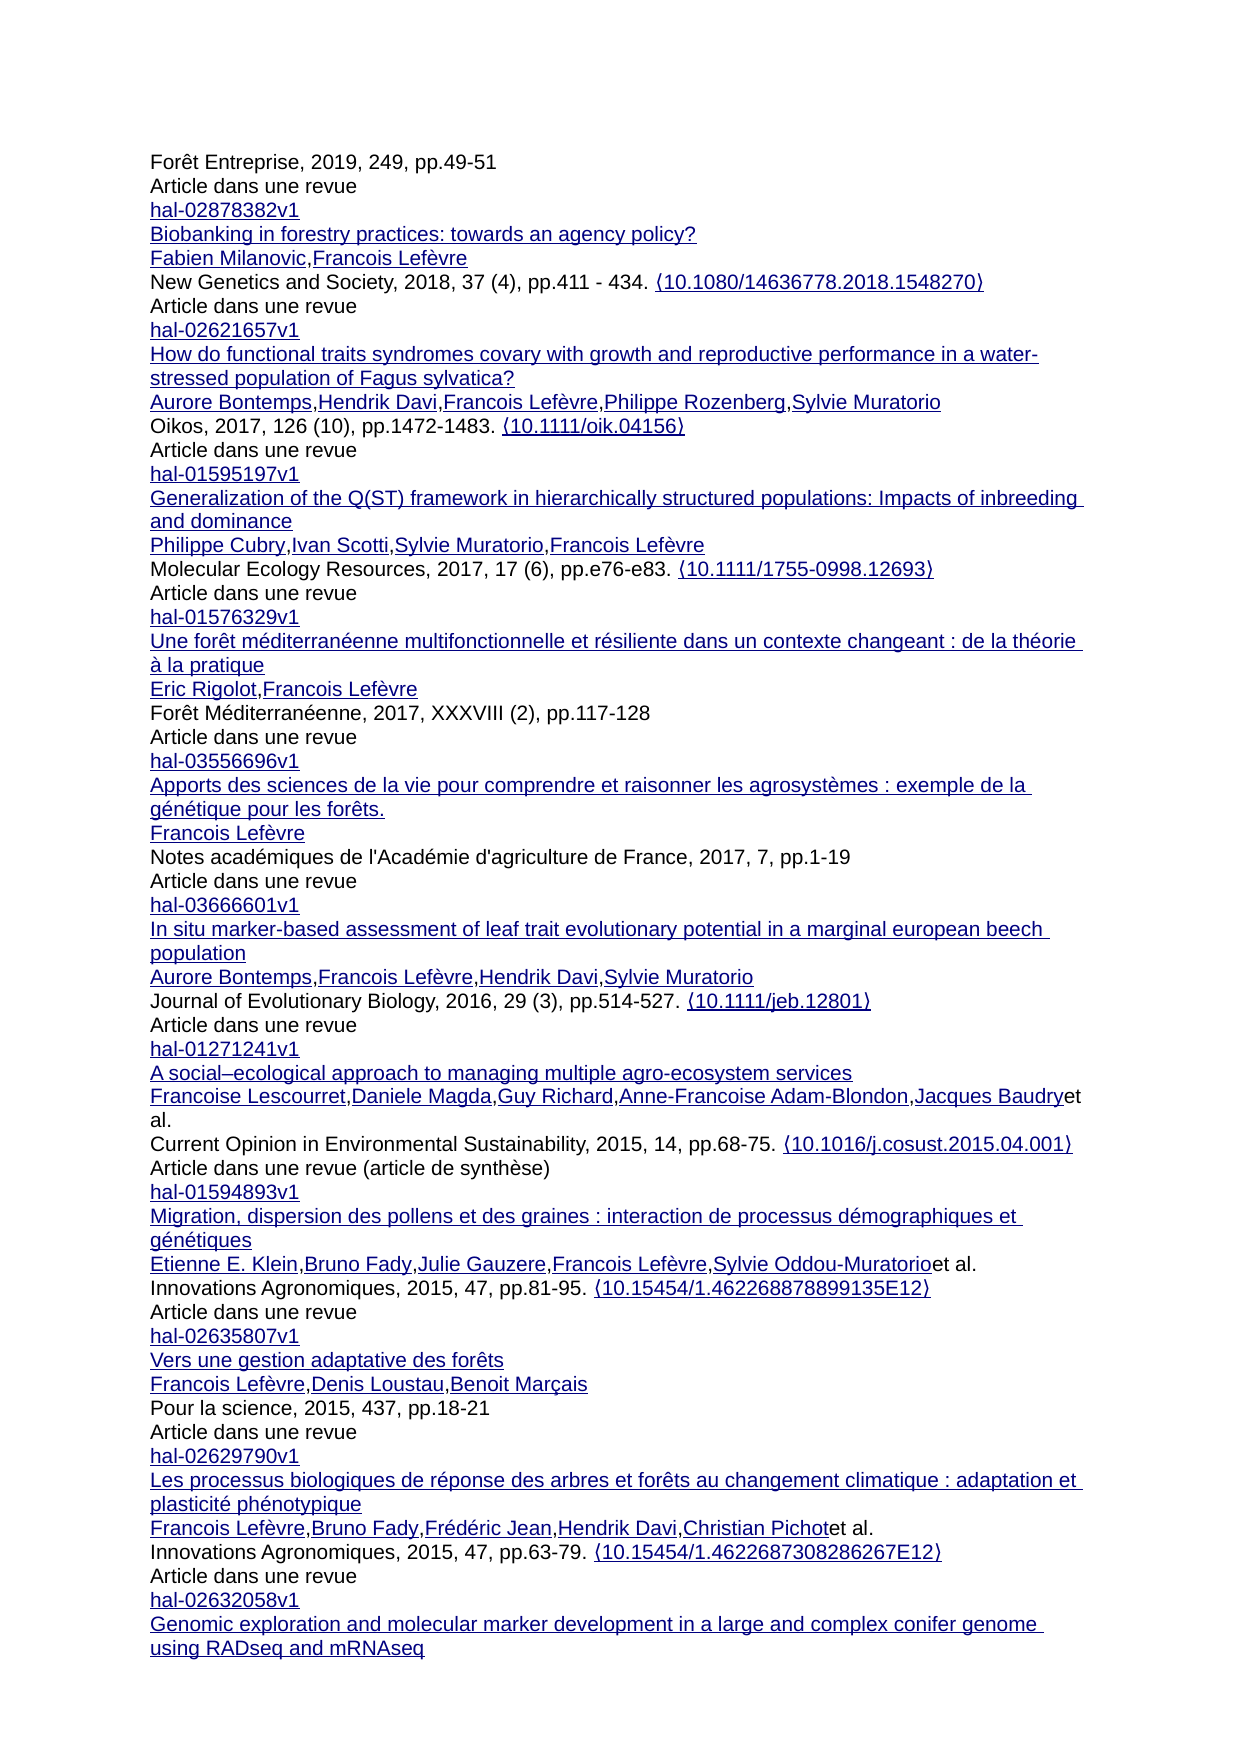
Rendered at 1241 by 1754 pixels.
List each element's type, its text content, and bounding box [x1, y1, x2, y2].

table_cell Une forêt méditerranéenne multifonctionnelle et résiliente dans un contexte changeant : de la théorie à la pratique Eric Rigolot,Francois Lefèvre Forêt Méditerranéenne, 2017, XXXVIII (2), pp.117-128 Article dans une revue hal-03556696v1 [150, 629, 1090, 773]
table_cell Forêt Entreprise, 2019, 249, pp.49-51 Article dans une revue hal-02878382v1 [150, 150, 1090, 222]
table_cell How do functional traits syndromes covary with growth and reproductive performance in a water-stressed population of Fagus sylvatica? Aurore Bontemps,Hendrik Davi,Francois Lefèvre,Philippe Rozenberg,Sylvie Muratorio Oikos, 2017, 126 (10), pp.1472-1483. ⟨10.1111/oik.04156⟩ Article dans une revue hal-01595197v1 [150, 342, 1090, 485]
table_cell Generalization of the Q(ST) framework in hierarchically structured populations: Impacts of inbreeding and dominance Philippe Cubry,Ivan Scotti,Sylvie Muratorio,Francois Lefèvre Molecular Ecology Resources, 2017, 17 (6), pp.e76-e83. ⟨10.1111/1755-0998.12693⟩ Article dans une revue hal-01576329v1 [150, 485, 1090, 629]
table_cell In situ marker-based assessment of leaf trait evolutionary potential in a marginal european beech population Aurore Bontemps,Francois Lefèvre,Hendrik Davi,Sylvie Muratorio Journal of Evolutionary Biology, 2016, 29 (3), pp.514-527. ⟨10.1111/jeb.12801⟩ Article dans une revue hal-01271241v1 [150, 917, 1090, 1060]
table_cell A social–ecological approach to managing multiple agro-ecosystem services Francoise Lescourret,Daniele Magda,Guy Richard,Anne-Francoise Adam-Blondon,Jacques Baudryet al. Current Opinion in Environmental Sustainability, 2015, 14, pp.68-75. ⟨10.1016/j.cosust.2015.04.001⟩ Article dans une revue (article de synthèse) hal-01594893v1 [150, 1060, 1090, 1204]
table_cell Genomic exploration and molecular marker development in a large and complex conifer genome using RADseq and mRNAseq [150, 1611, 1090, 1659]
table_cell Les processus biologiques de réponse des arbres et forêts au changement climatique : adaptation et plasticité phénotypique Francois Lefèvre,Bruno Fady,Frédéric Jean,Hendrik Davi,Christian Pichotet al. Innovations Agronomiques, 2015, 47, pp.63-79. ⟨10.15454/1.4622687308286267E12⟩ Article dans une revue hal-02632058v1 [150, 1468, 1090, 1611]
table_cell Migration, dispersion des pollens et des graines : interaction de processus démographiques et génétiques Etienne E. Klein,Bruno Fady,Julie Gauzere,Francois Lefèvre,Sylvie Oddou-Muratorioet al. Innovations Agronomiques, 2015, 47, pp.81-95. ⟨10.15454/1.462268878899135E12⟩ Article dans une revue hal-02635807v1 [150, 1204, 1090, 1348]
table_cell Vers une gestion adaptative des forêts Francois Lefèvre,Denis Loustau,Benoit Marçais Pour la science, 2015, 437, pp.18-21 Article dans une revue hal-02629790v1 [150, 1348, 1090, 1468]
table_cell Biobanking in forestry practices: towards an agency policy? Fabien Milanovic,Francois Lefèvre New Genetics and Society, 2018, 37 (4), pp.411 - 434. ⟨10.1080/14636778.2018.1548270⟩ Article dans une revue hal-02621657v1 [150, 222, 1090, 342]
table_cell Apports des sciences de la vie pour comprendre et raisonner les agrosystèmes : exemple de la génétique pour les forêts. Francois Lefèvre Notes académiques de l'Académie d'agriculture de France, 2017, 7, pp.1-19 Article dans une revue hal-03666601v1 [150, 773, 1090, 917]
